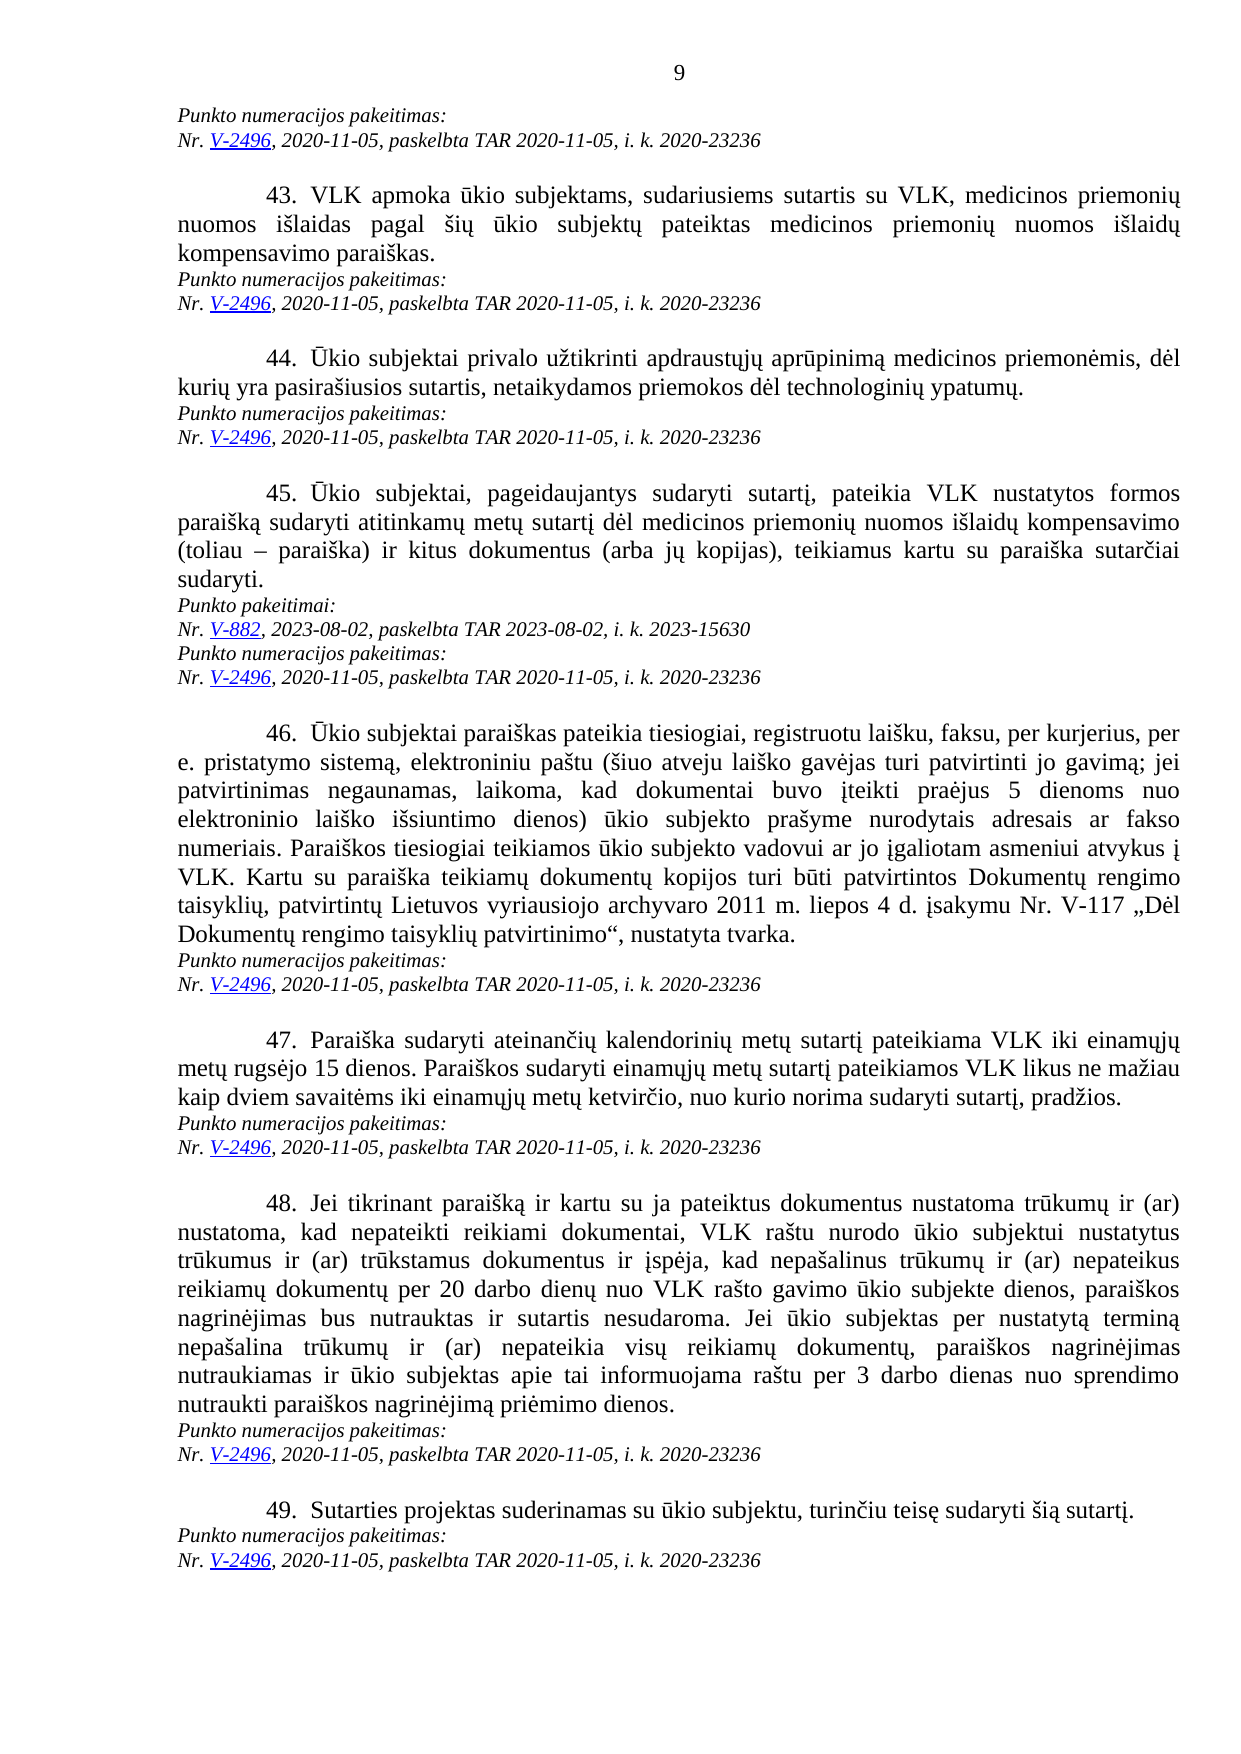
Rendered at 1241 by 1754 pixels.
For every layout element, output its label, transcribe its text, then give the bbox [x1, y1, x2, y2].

text Nr. V-2496, 2020-11-05, paskelbta TAR 2020-11-05, i. k. 2020-23236 [177, 1135, 1181, 1159]
text Nr. V-2496, 2020-11-05, paskelbta TAR 2020-11-05, i. k. 2020-23236 [177, 1442, 1181, 1466]
text 49. Sutarties projektas suderinamas su ūkio subjektu, turinčiu teisę sudaryti šią sutartį. [177, 1495, 1181, 1523]
text Punkto pakeitimai: [177, 593, 1181, 617]
text 43. VLK apmoka ūkio subjektams, sudariusiems sutartis su VLK, medicinos priemonių nuomos išlaidas pagal šių ūkio subjektų pateiktas medicinos priemonių nuomos išlaidų kompensavimo paraiškas. [177, 180, 1181, 267]
text Punkto numeracijos pakeitimas: [177, 948, 1181, 972]
text Punkto numeracijos pakeitimas: [177, 103, 1181, 127]
text 47. Paraiška sudaryti ateinančių kalendorinių metų sutartį pateikiama VLK iki einamųjų metų rugsėjo 15 dienos. Paraiškos sudaryti einamųjų metų sutartį pateikiamos VLK likus ne mažiau kaip dviem savaitėms iki einamųjų metų ketvirčio, nuo kurio norima sudaryti sutartį, pradžios. [177, 1025, 1181, 1111]
text 48. Jei tikrinant paraišką ir kartu su ja pateiktus dokumentus nustatoma trūkumų ir (ar) nustatoma, kad nepateikti reikiami dokumentai, VLK raštu nurodo ūkio subjektui nustatytus trūkumus ir (ar) trūkstamus dokumentus ir įspėja, kad nepašalinus trūkumų ir (ar) nepateikus reikiamų dokumentų per 20 darbo dienų nuo VLK rašto gavimo ūkio subjekte dienos, paraiškos nagrinėjimas bus nutrauktas ir sutartis nesudaroma. Jei ūkio subjektas per nustatytą terminą nepašalina trūkumų ir (ar) nepateikia visų reikiamų dokumentų, paraiškos nagrinėjimas nutraukiamas ir ūkio subjektas apie tai informuojama raštu per 3 darbo dienas nuo sprendimo nutraukti paraiškos nagrinėjimą priėmimo dienos. [177, 1188, 1181, 1418]
text Nr. V-2496, 2020-11-05, paskelbta TAR 2020-11-05, i. k. 2020-23236 [177, 1547, 1181, 1572]
text Nr. V-2496, 2020-11-05, paskelbta TAR 2020-11-05, i. k. 2020-23236 [177, 665, 1181, 689]
text Nr. V-2496, 2020-11-05, paskelbta TAR 2020-11-05, i. k. 2020-23236 [177, 291, 1181, 315]
text Punkto numeracijos pakeitimas: [177, 401, 1181, 425]
text 44. Ūkio subjektai privalo užtikrinti apdraustųjų aprūpinimą medicinos priemonėmis, dėl kurių yra pasirašiusios sutartis, netaikydamos priemokos dėl technologinių ypatumų. [177, 343, 1181, 401]
text Punkto numeracijos pakeitimas: [177, 641, 1181, 665]
text Nr. V-2496, 2020-11-05, paskelbta TAR 2020-11-05, i. k. 2020-23236 [177, 127, 1181, 152]
text 46. Ūkio subjektai paraiškas pateikia tiesiogiai, registruotu laišku, faksu, per kurjerius, per e. pristatymo sistemą, elektroniniu paštu (šiuo atveju laiško gavėjas turi patvirtinti jo gavimą; jei patvirtinimas negaunamas, laikoma, kad dokumentai buvo įteikti praėjus 5 dienoms nuo elektroninio laiško išsiuntimo dienos) ūkio subjekto prašyme nurodytais adresais ar fakso numeriais. Paraiškos tiesiogiai teikiamos ūkio subjekto vadovui ar jo įgaliotam asmeniui atvykus į VLK. Kartu su paraiška teikiamų dokumentų kopijos turi būti patvirtintos Dokumentų rengimo taisyklių, patvirtintų Lietuvos vyriausiojo archyvaro 2011 m. liepos 4 d. įsakymu Nr. V-117 „Dėl Dokumentų rengimo taisyklių patvirtinimo“, nustatyta tvarka. [177, 718, 1181, 948]
text Punkto numeracijos pakeitimas: [177, 1111, 1181, 1135]
text 45. Ūkio subjektai, pageidaujantys sudaryti sutartį, pateikia VLK nustatytos formos paraišką sudaryti atitinkamų metų sutartį dėl medicinos priemonių nuomos išlaidų kompensavimo (toliau – paraiška) ir kitus dokumentus (arba jų kopijas), teikiamus kartu su paraiška sutarčiai sudaryti. [177, 478, 1181, 593]
text Nr. V-2496, 2020-11-05, paskelbta TAR 2020-11-05, i. k. 2020-23236 [177, 425, 1181, 449]
text Punkto numeracijos pakeitimas: [177, 1418, 1181, 1442]
text Nr. V-2496, 2020-11-05, paskelbta TAR 2020-11-05, i. k. 2020-23236 [177, 972, 1181, 996]
text Punkto numeracijos pakeitimas: [177, 267, 1181, 291]
text Nr. V-882, 2023-08-02, paskelbta TAR 2023-08-02, i. k. 2023-15630 [177, 617, 1181, 641]
text Punkto numeracijos pakeitimas: [177, 1523, 1181, 1547]
